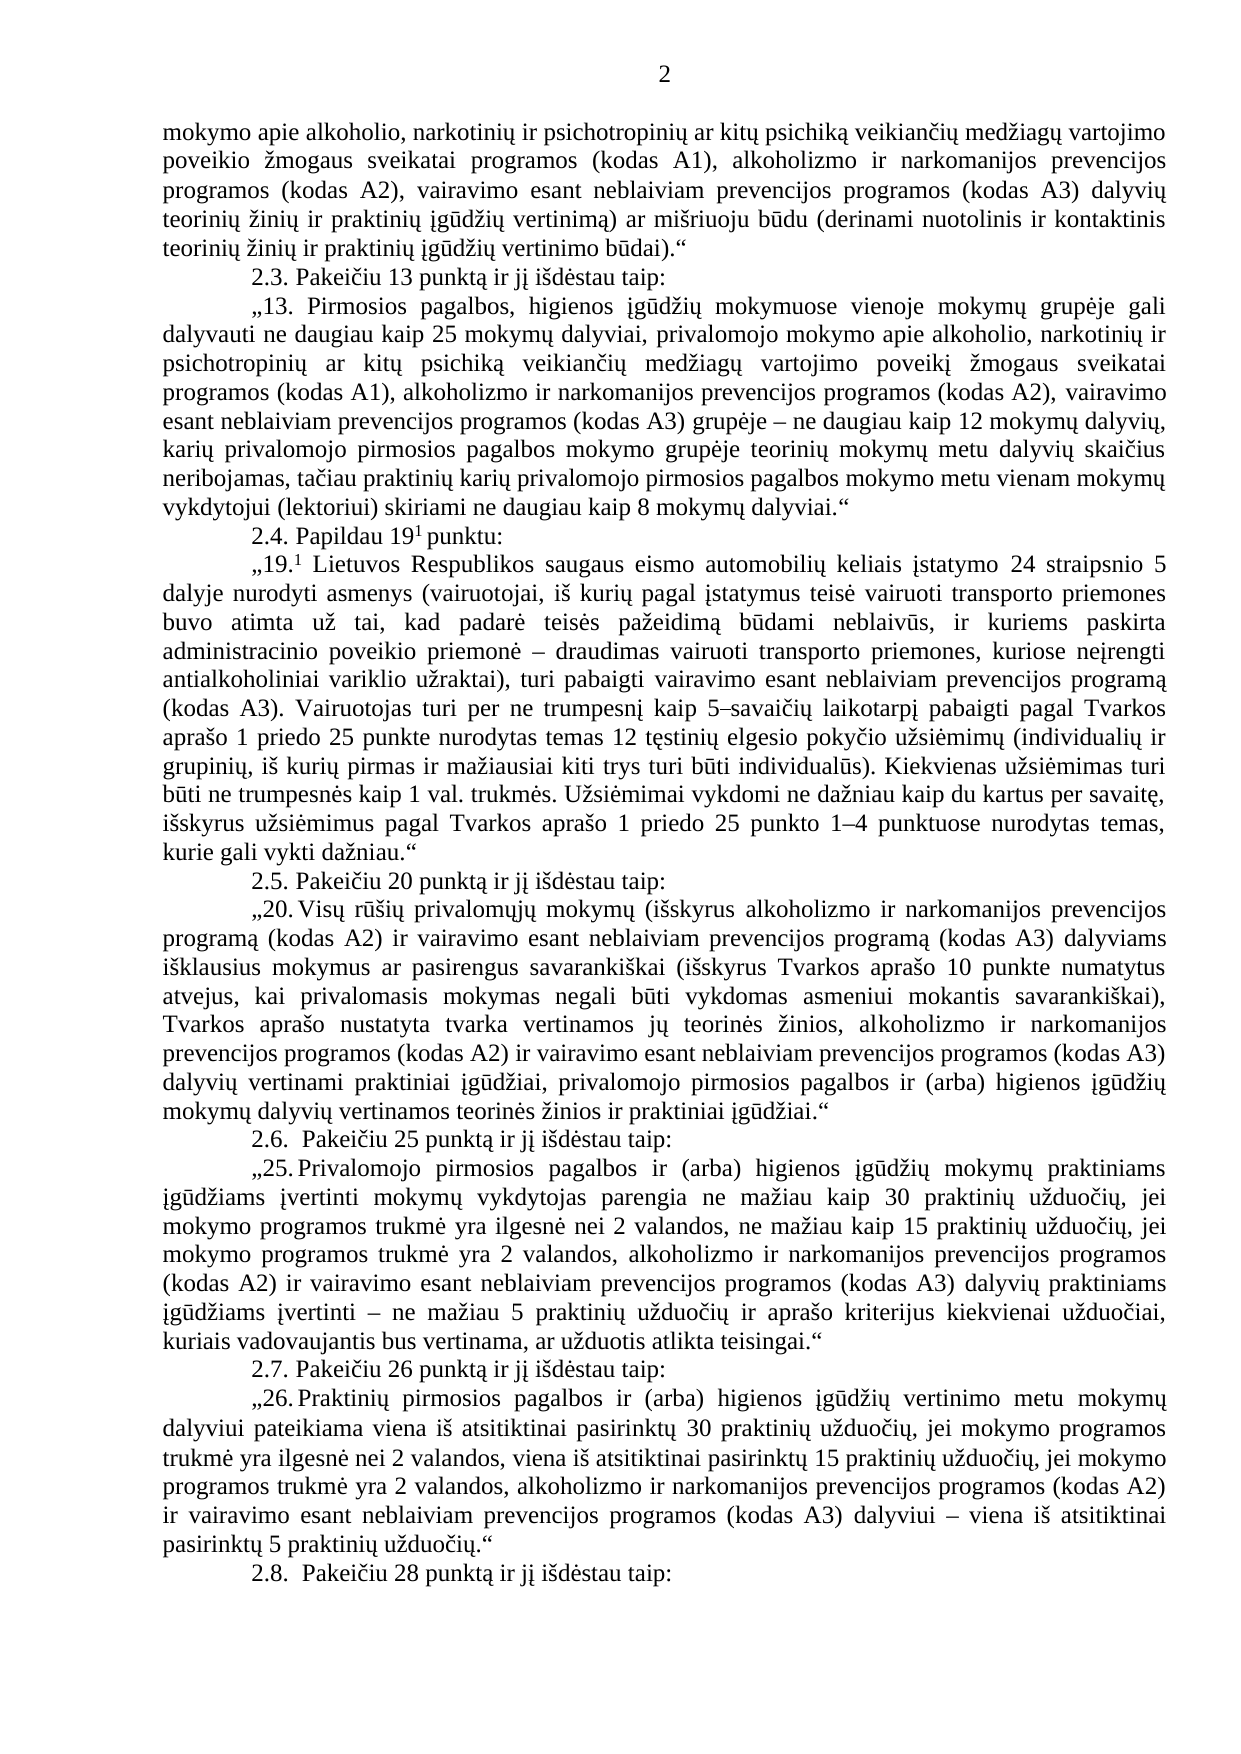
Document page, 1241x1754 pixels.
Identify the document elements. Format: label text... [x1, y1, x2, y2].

text 2.4. Papildau 191 punktu: [251, 521, 1167, 549]
text 2.6. Pakeičiu 25 punktą ir jį išdėstau taip: [251, 1124, 1167, 1153]
text „25. Privalomojo pirmosios pagalbos ir (arba) higienos įgūdžių mokymų praktiniams įgūdžiams įvertinti mokymų vykdytojas parengia ne mažiau kaip 30 praktinių užduočių, jei mokymo programos trukmė yra ilgesnė nei 2 valandos, ne mažiau kaip 15 praktinių užduočių, jei mokymo programos trukmė yra 2 valandos, alkoholizmo ir narkomanijos prevencijos programos (kodas A2) ir vairavimo esant neblaiviam prevencijos programos (kodas A3) dalyvių praktiniams įgūdžiams įvertinti – ne mažiau 5 praktinių užduočių ir aprašo kriterijus kiekvienai užduočiai, kuriais vadovaujantis bus vertinama, ar užduotis atlikta teisingai.“ [162, 1153, 1167, 1354]
text 2.3. Pakeičiu 13 punktą ir jį išdėstau taip: [251, 262, 1167, 291]
text 2.5. Pakeičiu 20 punktą ir jį išdėstau taip: [251, 866, 1167, 894]
text „19.1 Lietuvos Respublikos saugaus eismo automobilių keliais įstatymo 24 straipsnio 5 dalyje nurodyti asmenys (vairuotojai, iš kurių pagal įstatymus teisė vairuoti transporto priemones buvo atimta už tai, kad padarė teisės pažeidimą būdami neblaivūs, ir kuriems paskirta administracinio poveikio priemonė – draudimas vairuoti transporto priemones, kuriose neįrengti antialkoholiniai variklio užraktai), turi pabaigti vairavimo esant neblaiviam prevencijos programą (kodas A3). Vairuotojas turi per ne trumpesnį kaip 5 savaičių laikotarpį pabaigti pagal Tvarkos aprašo 1 priedo 25 punkte nurodytas temas 12 tęstinių elgesio pokyčio užsiėmimų (individualių ir grupinių, iš kurių pirmas ir mažiausiai kiti trys turi būti individualūs). Kiekvienas užsiėmimas turi būti ne trumpesnės kaip 1 val. trukmės. Užsiėmimai vykdomi ne dažniau kaip du kartus per savaitę, išskyrus užsiėmimus pagal Tvarkos aprašo 1 priedo 25 punkto 1–4 punktuose nurodytas temas, kurie gali vykti dažniau.“ [162, 549, 1167, 866]
text mokymo apie alkoholio, narkotinių ir psichotropinių ar kitų psichiką veikiančių medžiagų vartojimo poveikio žmogaus sveikatai programos (kodas A1), alkoholizmo ir narkomanijos prevencijos programos (kodas A2), vairavimo esant neblaiviam prevencijos programos (kodas A3) dalyvių teorinių žinių ir praktinių įgūdžių vertinimą) ar mišriuoju būdu (derinami nuotolinis ir kontaktinis teorinių žinių ir praktinių įgūdžių vertinimo būdai).“ [162, 117, 1167, 262]
text „13. Pirmosios pagalbos, higienos įgūdžių mokymuose vienoje mokymų grupėje gali dalyvauti ne daugiau kaip 25 mokymų dalyviai, privalomojo mokymo apie alkoholio, narkotinių ir psichotropinių ar kitų psichiką veikiančių medžiagų vartojimo poveikį žmogaus sveikatai programos (kodas A1), alkoholizmo ir narkomanijos prevencijos programos (kodas A2), vairavimo esant neblaiviam prevencijos programos (kodas A3) grupėje – ne daugiau kaip 12 mokymų dalyvių, karių privalomojo pirmosios pagalbos mokymo grupėje teorinių mokymų metu dalyvių skaičius neribojamas, tačiau praktinių karių privalomojo pirmosios pagalbos mokymo metu vienam mokymų vykdytojui (lektoriui) skiriami ne daugiau kaip 8 mokymų dalyviai.“ [162, 291, 1167, 521]
text „20. Visų rūšių privalomųjų mokymų (išskyrus alkoholizmo ir narkomanijos prevencijos programą (kodas A2) ir vairavimo esant neblaiviam prevencijos programą (kodas A3) dalyviams išklausius mokymus ar pasirengus savarankiškai (išskyrus Tvarkos aprašo 10 punkte numatytus atvejus, kai privalomasis mokymas negali būti vykdomas asmeniui mokantis savarankiškai), Tvarkos aprašo nustatyta tvarka vertinamos jų teorinės žinios, alkoholizmo ir narkomanijos prevencijos programos (kodas A2) ir vairavimo esant neblaiviam prevencijos programos (kodas A3) dalyvių vertinami praktiniai įgūdžiai, privalomojo pirmosios pagalbos ir (arba) higienos įgūdžių mokymų dalyvių vertinamos teorinės žinios ir praktiniai įgūdžiai.“ [162, 894, 1167, 1124]
text „26. Praktinių pirmosios pagalbos ir (arba) higienos įgūdžių vertinimo metu mokymų dalyviui pateikiama viena iš atsitiktinai pasirinktų 30 praktinių užduočių, jei mokymo programos trukmė yra ilgesnė nei 2 valandos, viena iš atsitiktinai pasirinktų 15 praktinių užduočių, jei mokymo programos trukmė yra 2 valandos, alkoholizmo ir narkomanijos prevencijos programos (kodas A2) ir vairavimo esant neblaiviam prevencijos programos (kodas A3) dalyviui – viena iš atsitiktinai pasirinktų 5 praktinių užduočių.“ [162, 1383, 1167, 1558]
text 2.8. Pakeičiu 28 punktą ir jį išdėstau taip: [251, 1558, 1167, 1586]
text 2.7. Pakeičiu 26 punktą ir jį išdėstau taip: [251, 1354, 1167, 1383]
